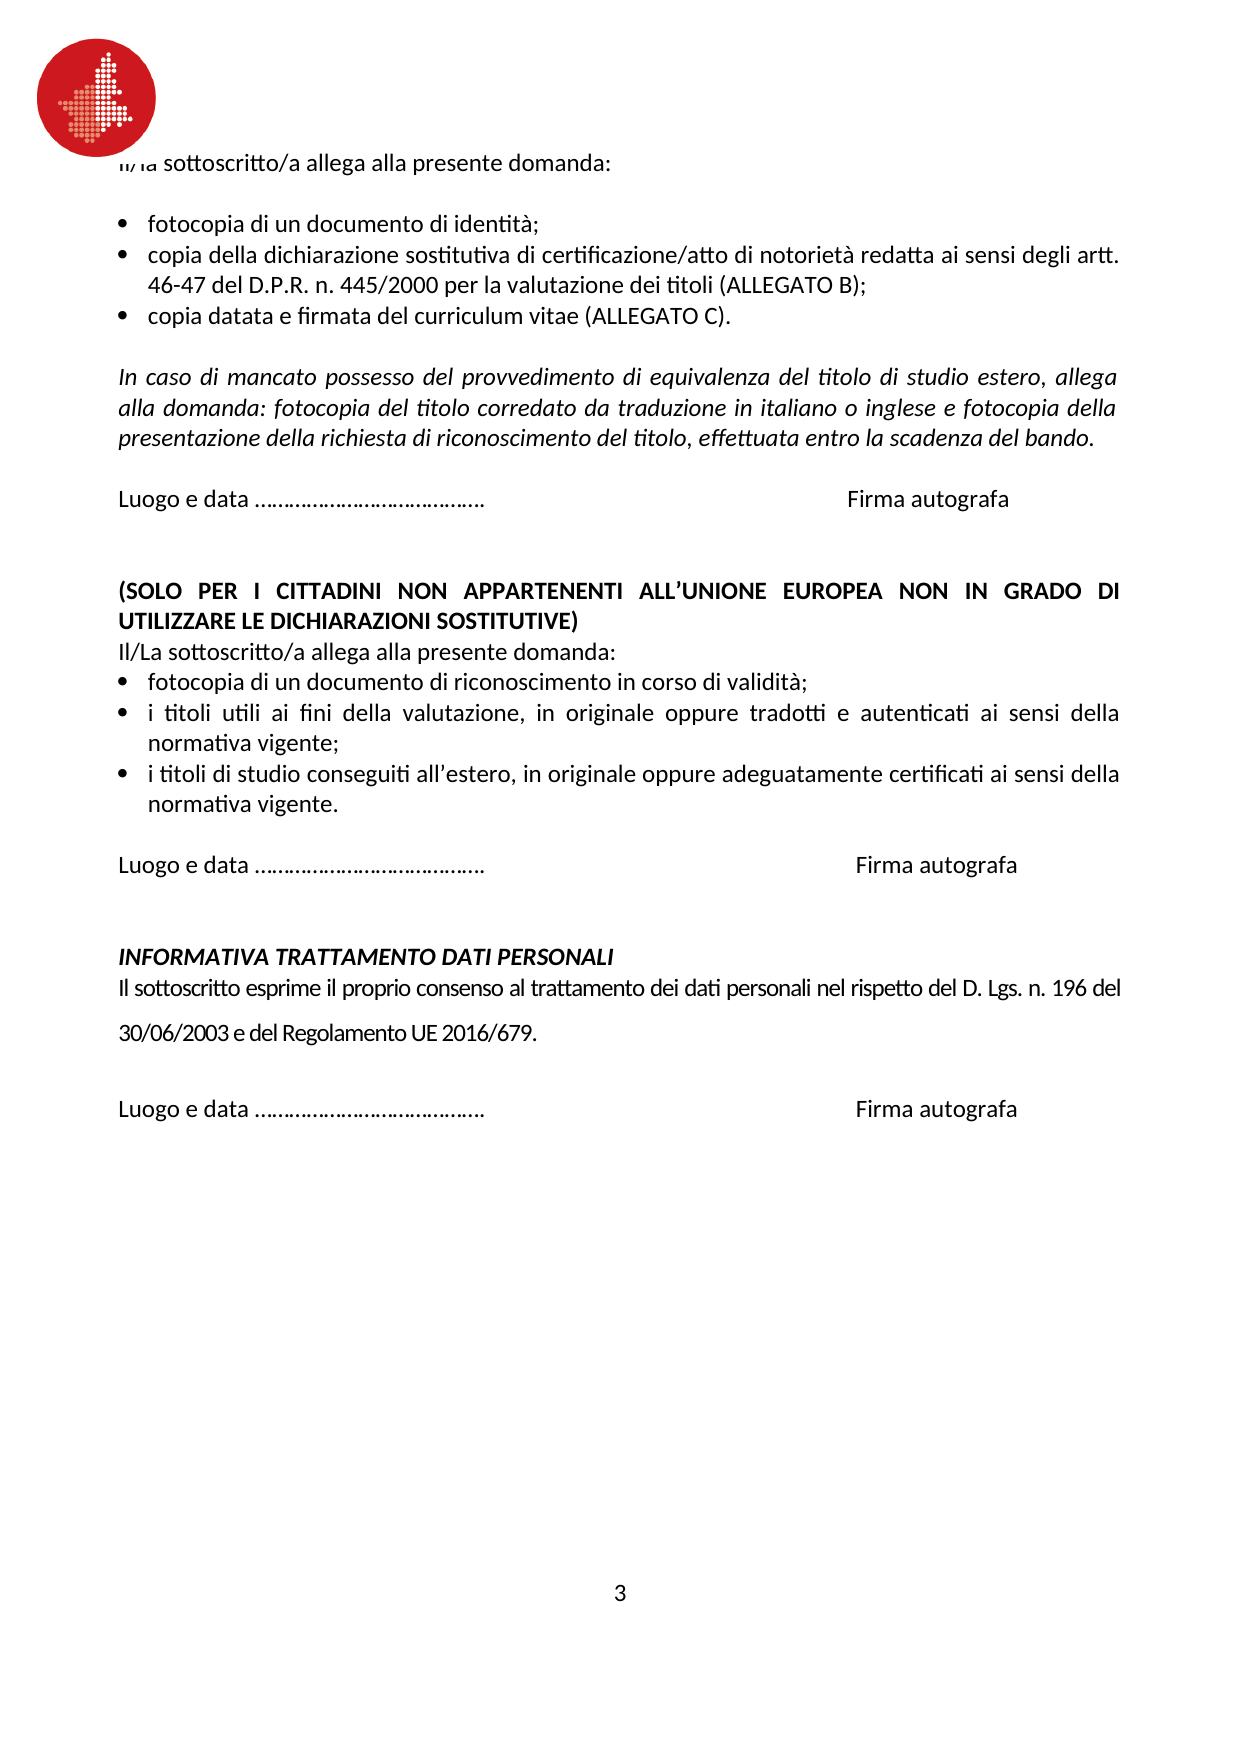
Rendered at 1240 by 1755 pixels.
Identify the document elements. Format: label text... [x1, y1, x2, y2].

list i titoli di studio conseguiti all’estero, in originale oppure adeguatamente certificati ai sensi della normativa vigente. [118, 758, 1121, 819]
text In caso di mancato possesso del provvedimento di equivalenza del titolo di studio estero, allega alla domanda: fotocopia del titolo corredato da traduzione in italiano o inglese e fotocopia della presentazione della richiesta di riconoscimento del titolo, effettuata entro la scadenza del bando. [118, 361, 1121, 453]
text Il sottoscritto esprime il proprio consenso al trattamento dei dati personali nel rispetto del D. Lgs. n. 196 del 30/06/2003 e del Regolamento UE 2016/679. [118, 972, 1121, 1048]
text Luogo e data …………………………………. Firma autografa [118, 849, 1121, 880]
text Il/La sottoscritto/a allega alla presente domanda: [118, 636, 1121, 666]
list fotocopia di un documento di identità; [118, 209, 1121, 239]
list fotocopia di un documento di riconoscimento in corso di validità; [118, 666, 1121, 697]
list copia datata e firmata del curriculum vitae (ALLEGATO C). [118, 300, 1121, 331]
text (SOLO PER I CITTADINI NON APPARTENENTI ALL’UNIONE EUROPEA NON IN GRADO DI UTILIZZARE LE DICHIARAZIONI SOSTITUTIVE) [118, 575, 1121, 636]
text Luogo e data …………………………………. Firma autografa [118, 483, 1121, 514]
text Luogo e data …………………………………. Firma autografa [118, 1094, 1121, 1124]
list copia della dichiarazione sostitutiva di certificazione/atto di notorietà redatta ai sensi degli artt. 46-47 del D.P.R. n. 445/2000 per la valutazione dei titoli (ALLEGATO B); [118, 239, 1121, 300]
text Il/la sottoscritto/a allega alla presente domanda: [118, 148, 1121, 178]
list i titoli utili ai fini della valutazione, in originale oppure tradotti e autenticati ai sensi della normativa vigente; [118, 697, 1121, 758]
text INFORMATIVA TRATTAMENTO DATI PERSONALI [118, 941, 1121, 972]
